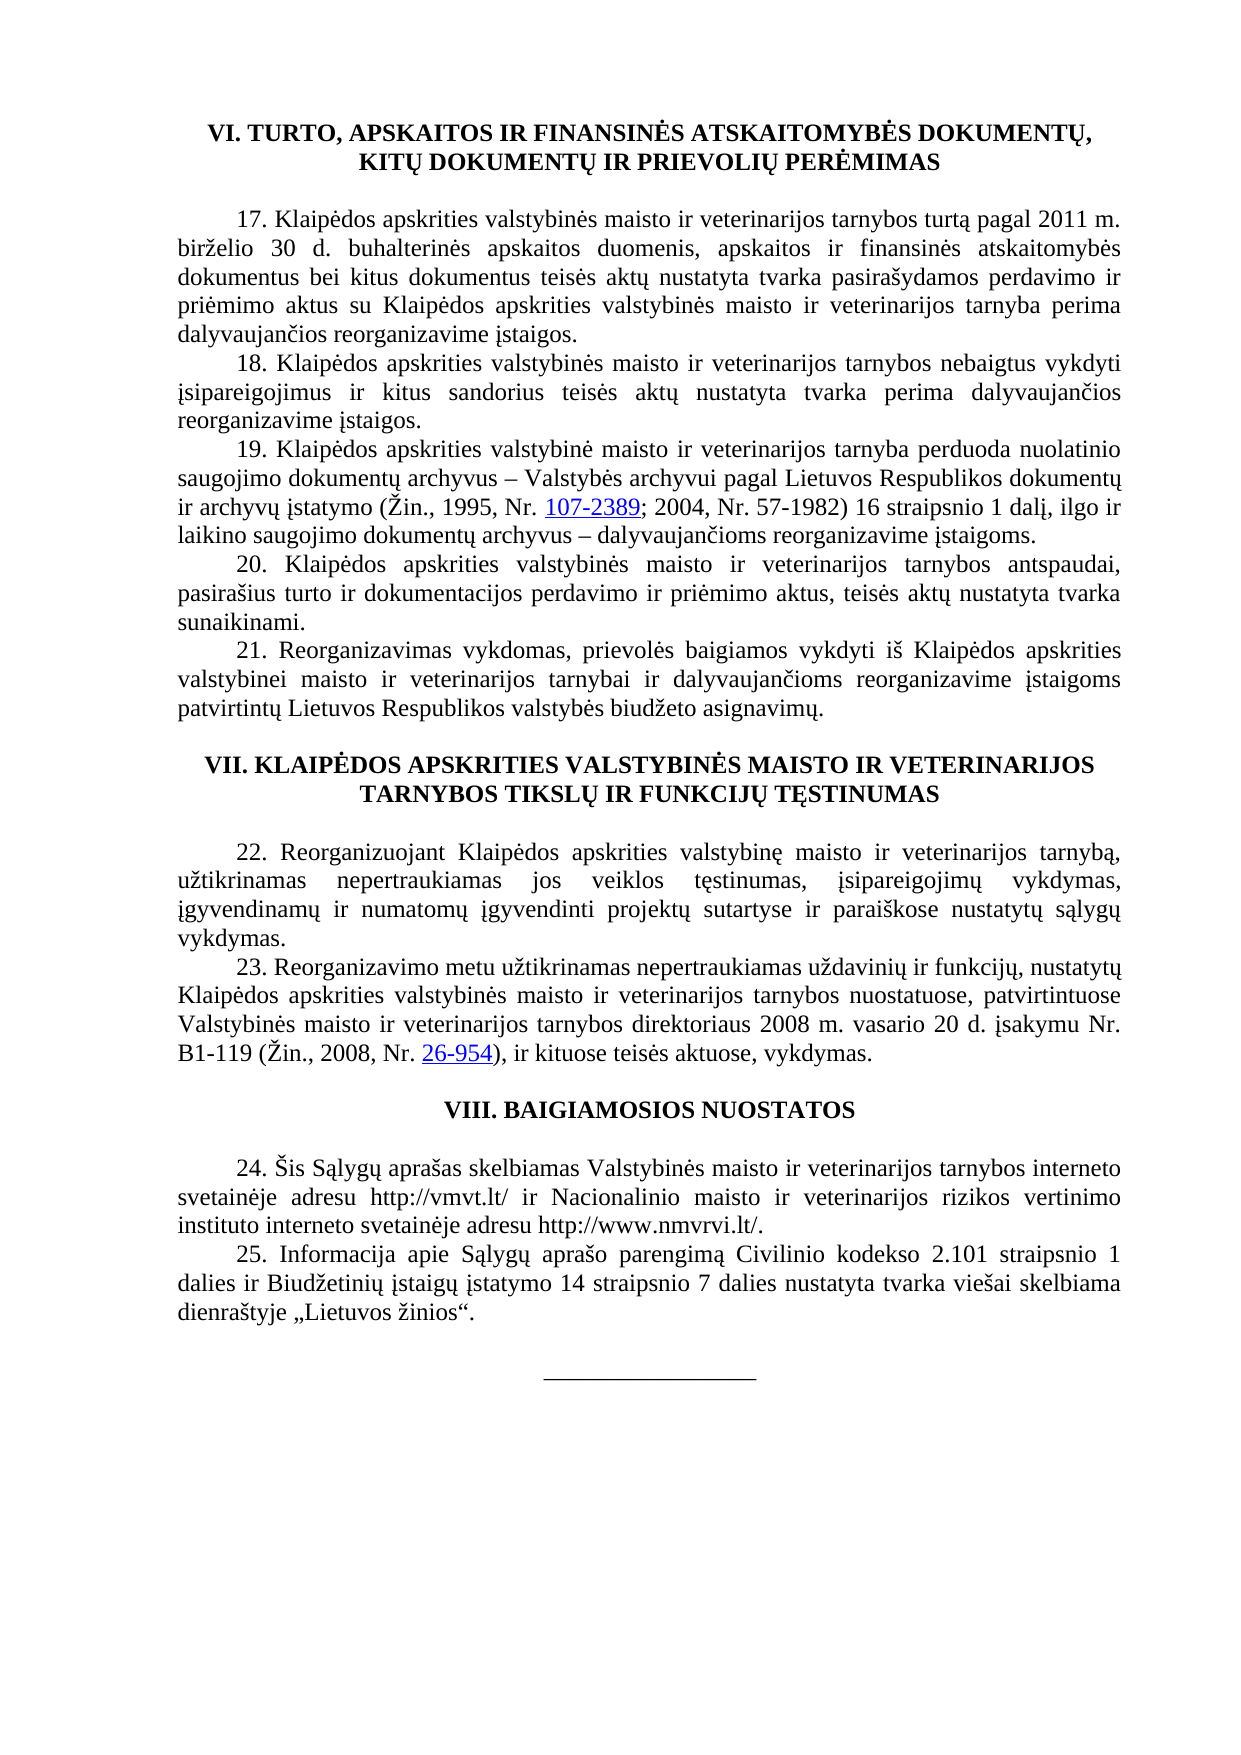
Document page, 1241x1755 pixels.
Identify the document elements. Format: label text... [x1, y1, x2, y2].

text VI. TURTO, APSKAITOS IR FINANSINĖS ATSKAITOMYBĖS DOKUMENTŲ, KITŲ DOKUMENTŲ IR PRIEVOLIŲ PERĖMIMAS [177, 118, 1122, 176]
text 25. Informacija apie Sąlygų aprašo parengimą Civilinio kodekso 2.101 straipsnio 1 dalies ir Biudžetinių įstaigų įstatymo 14 straipsnio 7 dalies nustatyta tvarka viešai skelbiama dienraštyje „Lietuvos žinios“. [177, 1239, 1122, 1326]
text VII. KLAIPĖDOS APSKRITIES VALSTYBINĖS MAISTO IR VETERINARIJOS TARNYBOS TIKSLŲ IR FUNKCIJŲ TĘSTINUMAS [177, 751, 1122, 808]
text 21. Reorganizavimas vykdomas, prievolės baigiamos vykdyti iš Klaipėdos apskrities valstybinei maisto ir veterinarijos tarnybai ir dalyvaujančioms reorganizavime įstaigoms patvirtintų Lietuvos Respublikos valstybės biudžeto asignavimų. [177, 636, 1122, 722]
text 19. Klaipėdos apskrities valstybinė maisto ir veterinarijos tarnyba perduoda nuolatinio saugojimo dokumentų archyvus – Valstybės archyvui pagal Lietuvos Respublikos dokumentų ir archyvų įstatymo (Žin., 1995, Nr. 107-2389; 2004, Nr. 57-1982) 16 straipsnio 1 dalį, ilgo ir laikino saugojimo dokumentų archyvus – dalyvaujančioms reorganizavime įstaigoms. [177, 434, 1122, 549]
text 20. Klaipėdos apskrities valstybinės maisto ir veterinarijos tarnybos antspaudai, pasirašius turto ir dokumentacijos perdavimo ir priėmimo aktus, teisės aktų nustatyta tvarka sunaikinami. [177, 549, 1122, 636]
text 23. Reorganizavimo metu užtikrinamas nepertraukiamas uždavinių ir funkcijų, nustatytų Klaipėdos apskrities valstybinės maisto ir veterinarijos tarnybos nuostatuose, patvirtintuose Valstybinės maisto ir veterinarijos tarnybos direktoriaus 2008 m. vasario 20 d. įsakymu Nr. B1-119 (Žin., 2008, Nr. 26-954), ir kituose teisės aktuose, vykdymas. [177, 952, 1122, 1067]
text 22. Reorganizuojant Klaipėdos apskrities valstybinę maisto ir veterinarijos tarnybą, užtikrinamas nepertraukiamas jos veiklos tęstinumas, įsipareigojimų vykdymas, įgyvendinamų ir numatomų įgyvendinti projektų sutartyse ir paraiškose nustatytų sąlygų vykdymas. [177, 837, 1122, 952]
text 17. Klaipėdos apskrities valstybinės maisto ir veterinarijos tarnybos turtą pagal 2011 m. birželio 30 d. buhalterinės apskaitos duomenis, apskaitos ir finansinės atskaitomybės dokumentus bei kitus dokumentus teisės aktų nustatyta tvarka pasirašydamos perdavimo ir priėmimo aktus su Klaipėdos apskrities valstybinės maisto ir veterinarijos tarnyba perima dalyvaujančios reorganizavime įstaigos. [177, 204, 1122, 348]
text VIII. BAIGIAMOSIOS NUOSTATOS [177, 1096, 1122, 1124]
text 18. Klaipėdos apskrities valstybinės maisto ir veterinarijos tarnybos nebaigtus vykdyti įsipareigojimus ir kitus sandorius teisės aktų nustatyta tvarka perima dalyvaujančios reorganizavime įstaigos. [177, 348, 1122, 434]
text 24. Šis Sąlygų aprašas skelbiamas Valstybinės maisto ir veterinarijos tarnybos interneto svetainėje adresu http://vmvt.lt/ ir Nacionalinio maisto ir veterinarijos rizikos vertinimo instituto interneto svetainėje adresu http://www.nmvrvi.lt/. [177, 1153, 1122, 1239]
text _________________ [177, 1354, 1122, 1383]
